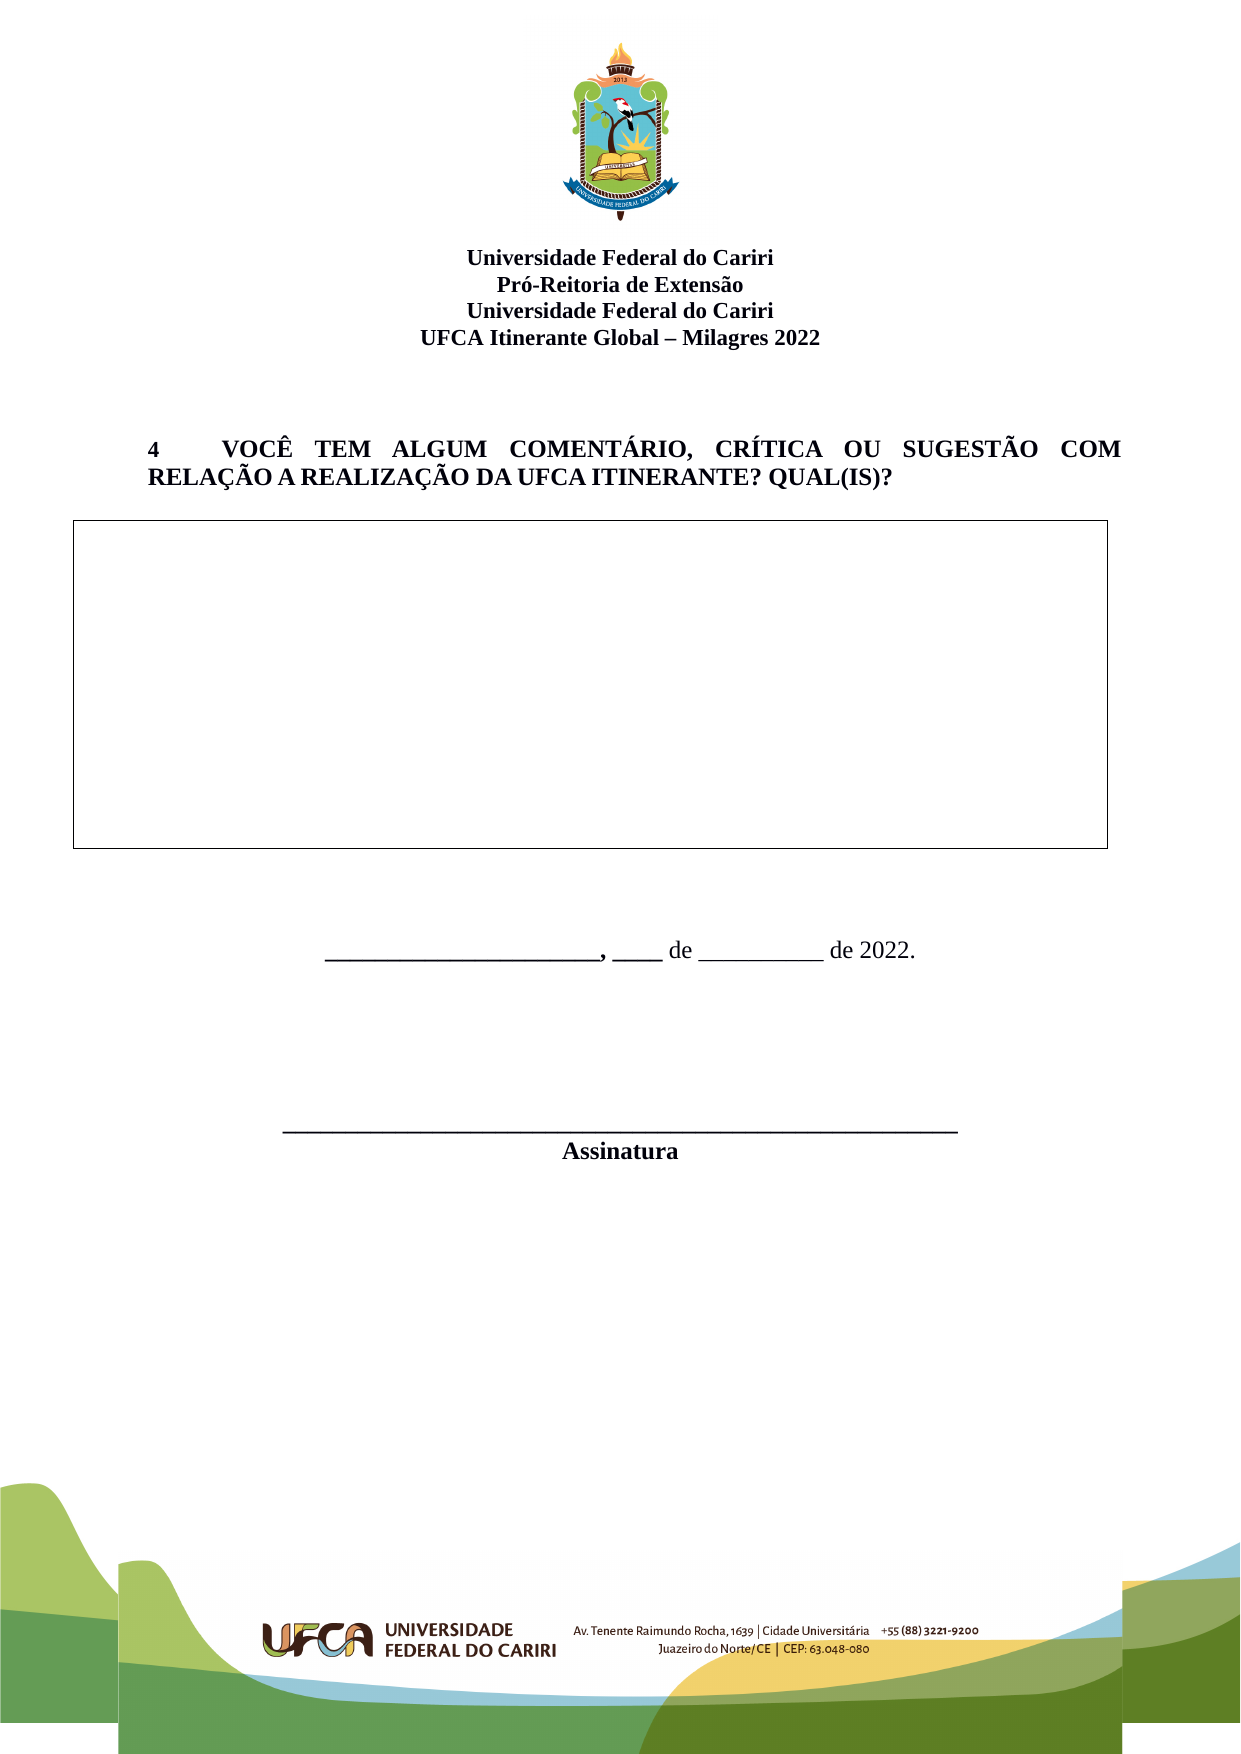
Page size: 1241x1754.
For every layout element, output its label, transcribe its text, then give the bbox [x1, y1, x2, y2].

text Assinatura [118, 1136, 1122, 1165]
list VOCÊ TEM ALGUM COMENTÁRIO, CRÍTICA OU SUGESTÃO COM RELAÇÃO A REALIZAÇÃO DA UFCA ITINERANTE? QUAL(IS)? [148, 434, 1122, 491]
table_header [74, 521, 1107, 848]
text ______________________, ____ de __________ de 2022. [118, 935, 1122, 964]
text ______________________________________________________ [118, 1107, 1122, 1136]
